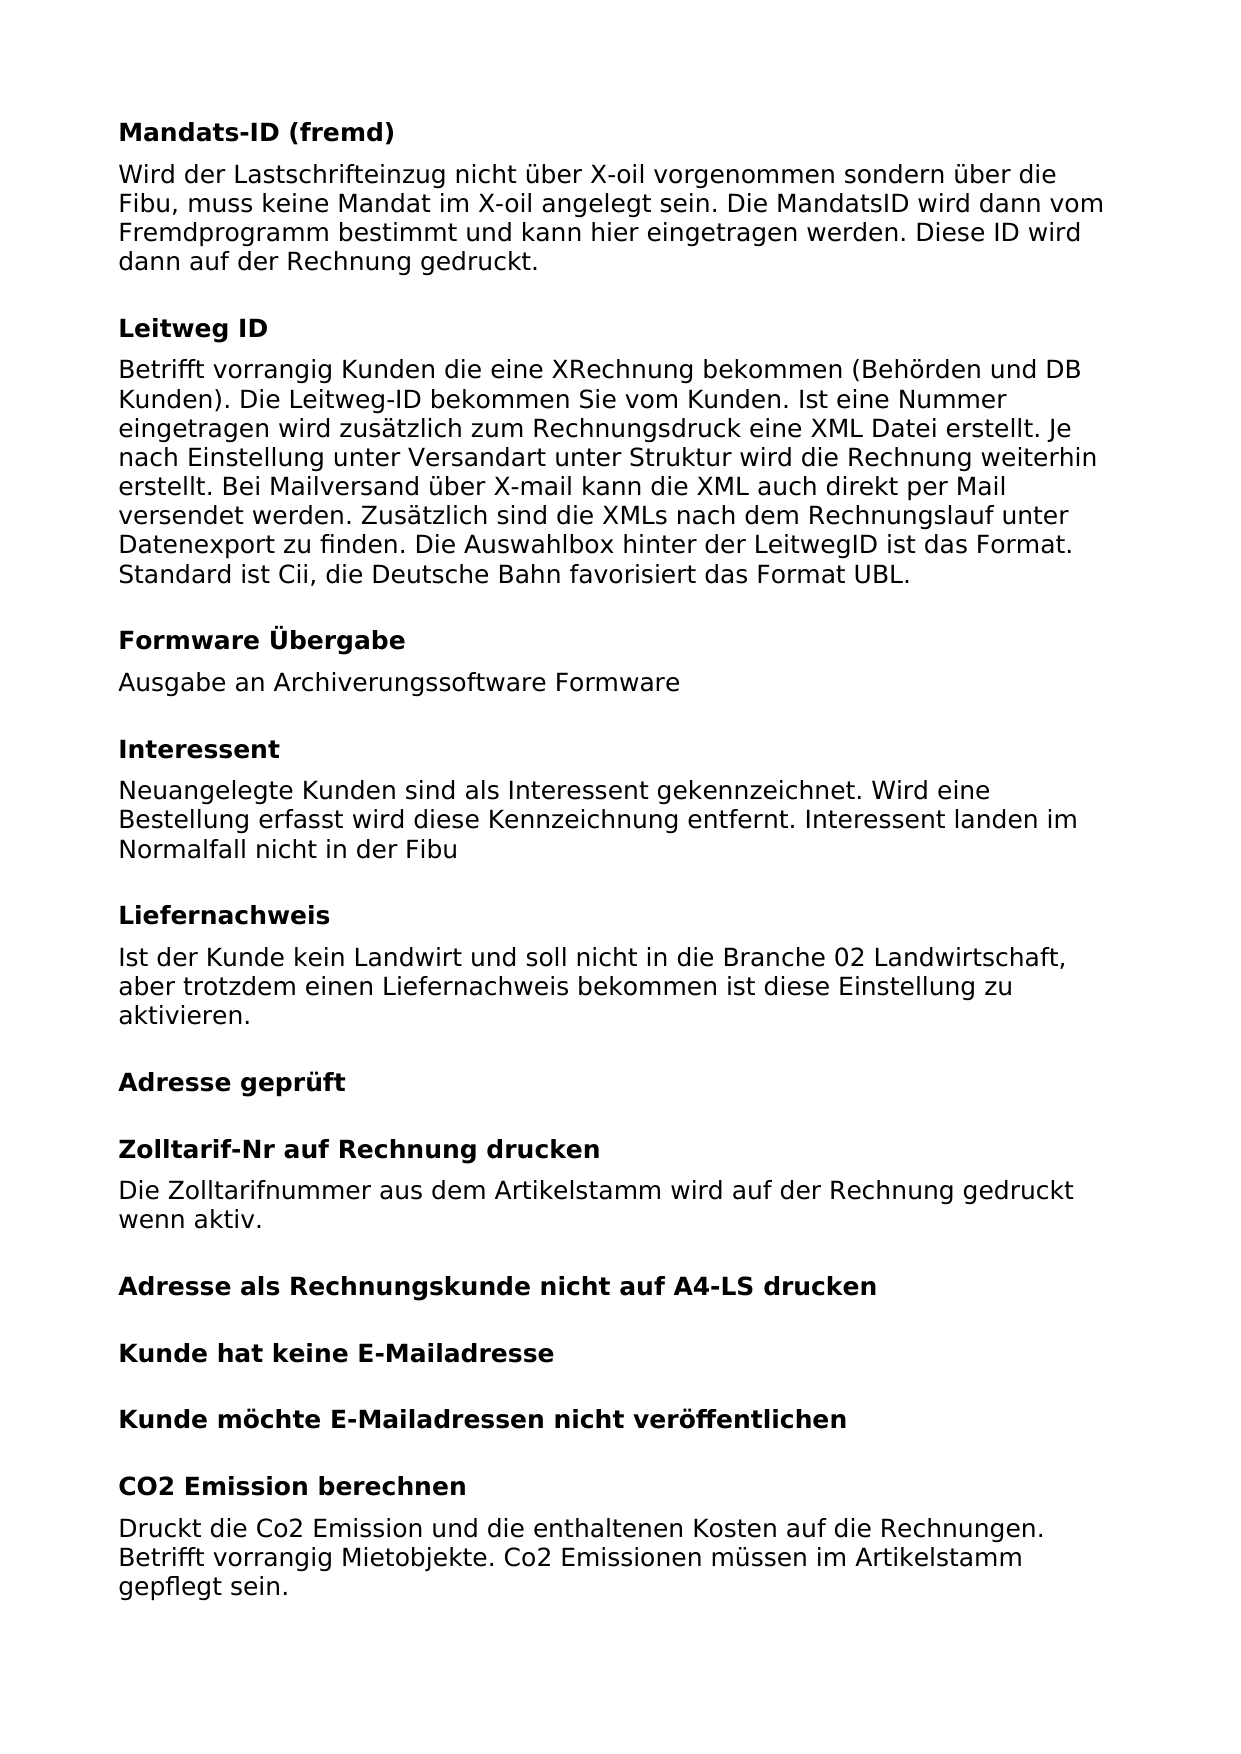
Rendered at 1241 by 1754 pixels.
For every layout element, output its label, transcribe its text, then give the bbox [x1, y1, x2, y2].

text Neuangelegte Kunden sind als Interessent gekennzeichnet. Wird eine Bestellung erfasst wird diese Kennzeichnung entfernt. Interessent landen im Normalfall nicht in der Fibu [118, 776, 1122, 864]
subtitle Adresse als Rechnungskunde nicht auf A4-LS drucken [118, 1272, 1122, 1301]
text Wird der Lastschrifteinzug nicht über X-oil vorgenommen sondern über die Fibu, muss keine Mandat im X-oil angelegt sein. Die MandatsID wird dann vom Fremdprogramm bestimmt und kann hier eingetragen werden. Diese ID wird dann auf der Rechnung gedruckt. [118, 160, 1122, 276]
subtitle Kunde hat keine E-Mailadresse [118, 1339, 1122, 1368]
text Betrifft vorrangig Kunden die eine XRechnung bekommen (Behörden und DB Kunden). Die Leitweg-ID bekommen Sie vom Kunden. Ist eine Nummer eingetragen wird zusätzlich zum Rechnungsdruck eine XML Datei erstellt. Je nach Einstellung unter Versandart unter Struktur wird die Rechnung weiterhin erstellt. Bei Mailversand über X-mail kann die XML auch direkt per Mail versendet werden. Zusätzlich sind die XMLs nach dem Rechnungslauf unter Datenexport zu finden. Die Auswahlbox hinter der LeitwegID ist das Format. Standard ist Cii, die Deutsche Bahn favorisiert das Format UBL. [118, 356, 1122, 589]
subtitle Formware Übergabe [118, 626, 1122, 656]
subtitle CO2 Emission berechnen [118, 1472, 1122, 1501]
subtitle Kunde möchte E-Mailadressen nicht veröffentlichen [118, 1406, 1122, 1435]
text Druckt die Co2 Emission und die enthaltenen Kosten auf die Rechnungen. Betrifft vorrangig Mietobjekte. Co2 Emissionen müssen im Artikelstamm gepflegt sein. [118, 1514, 1122, 1601]
subtitle Mandats-ID (fremd) [118, 118, 1122, 147]
subtitle Leitweg ID [118, 314, 1122, 343]
subtitle Adresse geprüft [118, 1068, 1122, 1097]
text Ausgabe an Archiverungssoftware Formware [118, 668, 1122, 697]
subtitle Interessent [118, 735, 1122, 764]
subtitle Liefernachweis [118, 901, 1122, 931]
text Die Zolltarifnummer aus dem Artikelstamm wird auf der Rechnung gedruckt wenn aktiv. [118, 1176, 1122, 1235]
text Ist der Kunde kein Landwirt und soll nicht in die Branche 02 Landwirtschaft, aber trotzdem einen Liefernachweis bekommen ist diese Einstellung zu aktivieren. [118, 943, 1122, 1031]
subtitle Zolltarif-Nr auf Rechnung drucken [118, 1135, 1122, 1164]
